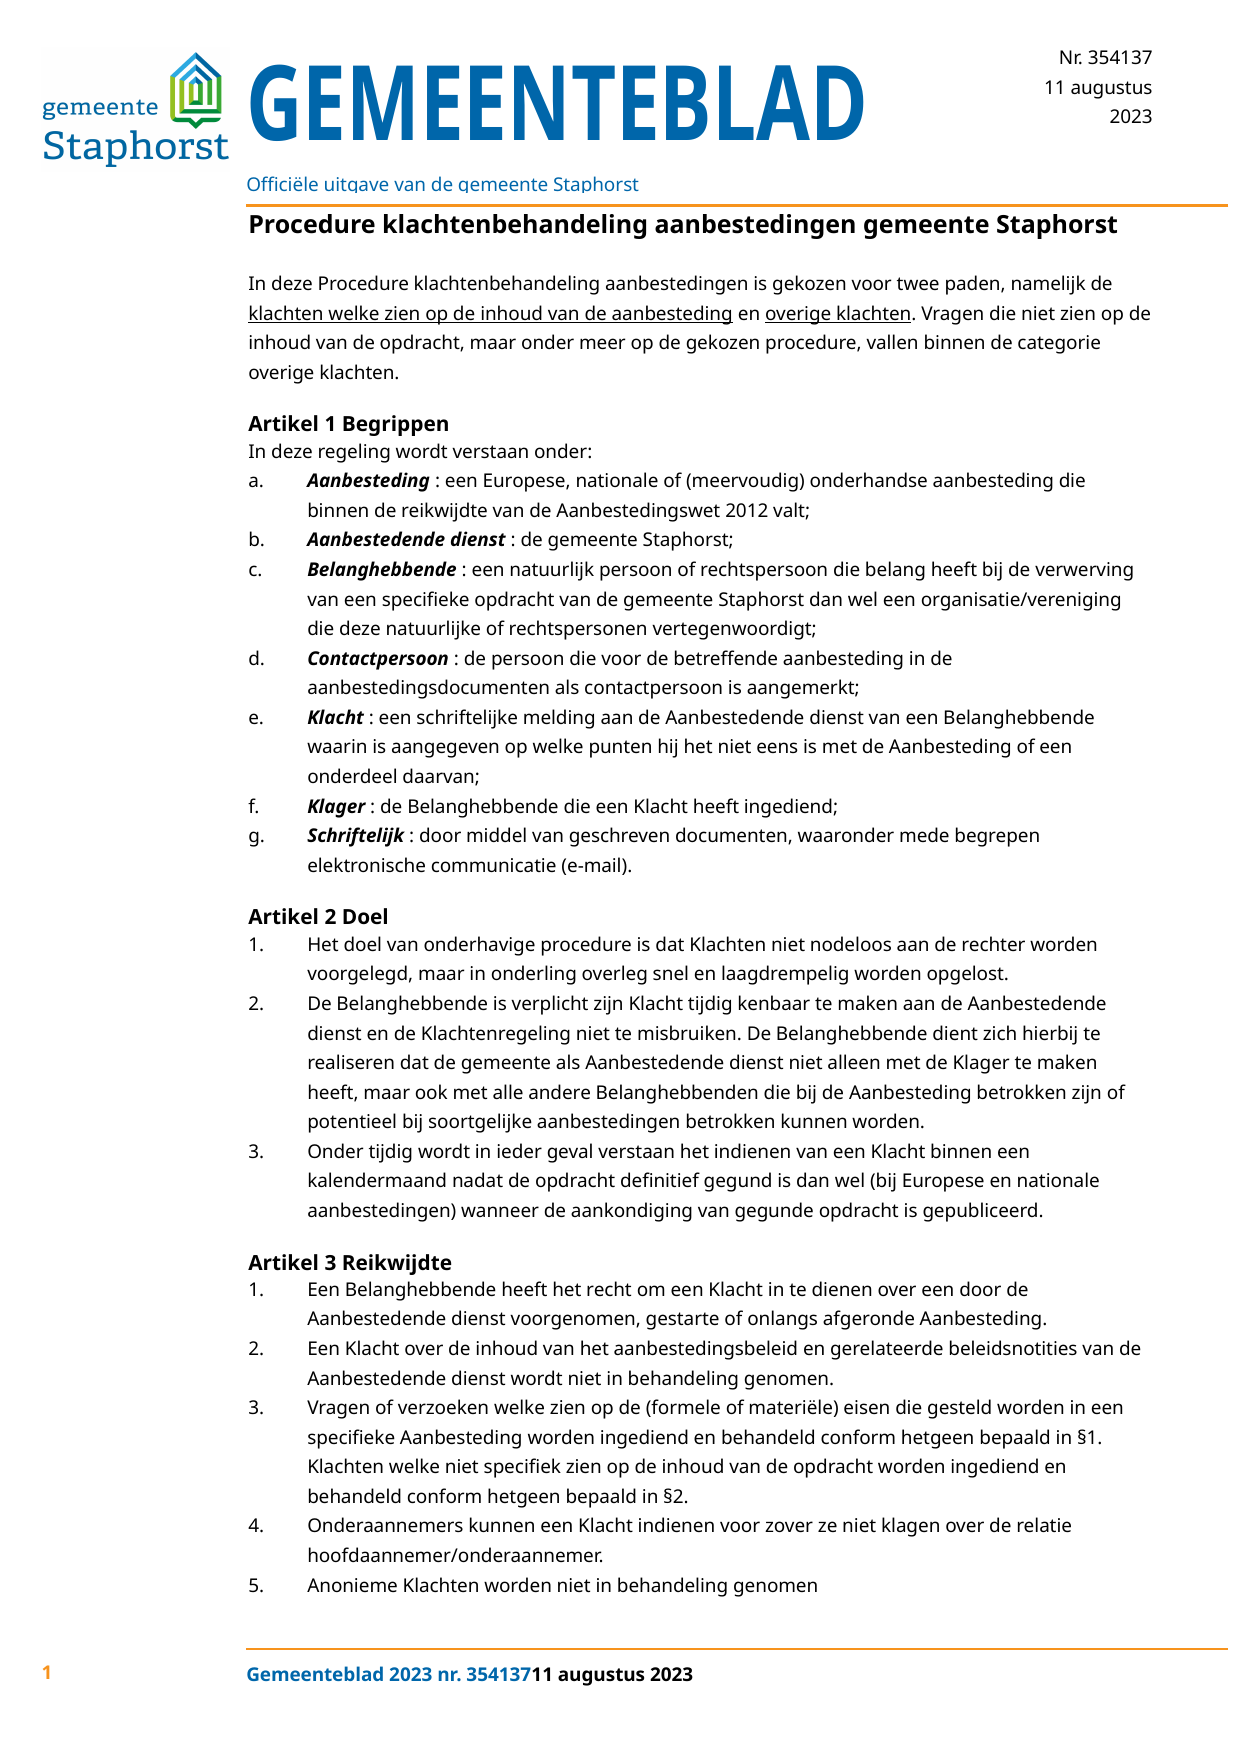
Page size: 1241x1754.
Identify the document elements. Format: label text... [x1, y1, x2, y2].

text In deze regeling wordt verstaan onder: [248, 438, 1152, 464]
list Contactpersoon : de persoon die voor de betreffende aanbesteding in de aanbestedingsdocumenten als contactpersoon is aangemerkt; [248, 645, 1152, 700]
list Klacht : een schriftelijke melding aan de Aanbestedende dienst van een Belanghebbende waarin is aangegeven op welke punten hij het niet eens is met de Aanbesteding of een onderdeel daarvan; [248, 704, 1152, 789]
text Procedure klachtenbehandeling aanbestedingen gemeente Staphorst [248, 207, 1152, 241]
list Belanghebbende : een natuurlijk persoon of rechtspersoon die belang heeft bij de verwerving van een specifieke opdracht van de gemeente Staphorst dan wel een organisatie/vereniging die deze natuurlijke of rechtspersonen vertegenwoordigt; [248, 556, 1152, 641]
text Artikel 2 Doel [248, 902, 1152, 931]
list Onder tijdig wordt in ieder geval verstaan het indienen van een Klacht binnen een kalendermaand nadat de opdracht definitief gegund is dan wel (bij Europese en nationale aanbestedingen) wanneer de aankondiging van gegunde opdracht is gepubliceerd. [248, 1138, 1152, 1223]
list Vragen of verzoeken welke zien op de (formele of materiële) eisen die gesteld worden in een specifieke Aanbesteding worden ingediend en behandeld conform hetgeen bepaald in §1. Klachten welke niet specifiek zien op de inhoud van de opdracht worden ingediend en behandeld conform hetgeen bepaald in §2. [248, 1394, 1152, 1509]
picture [41, 47, 231, 172]
text In deze Procedure klachtenbehandeling aanbestedingen is gekozen voor twee paden, namelijk de klachten welke zien op de inhoud van de aanbesteding en overige klachten. Vragen die niet zien op de inhoud van de opdracht, maar onder meer op de gekozen procedure, vallen binnen de categorie overige klachten. [248, 270, 1152, 385]
list Klager : de Belanghebbende die een Klacht heeft ingediend; [248, 793, 1152, 819]
list Een Belanghebbende heeft het recht om een Klacht in te dienen over een door de Aanbestedende dienst voorgenomen, gestarte of onlangs afgeronde Aanbesteding. [248, 1276, 1152, 1331]
list Aanbestedende dienst : de gemeente Staphorst; [248, 527, 1152, 552]
list Het doel van onderhavige procedure is dat Klachten niet nodeloos aan de rechter worden voorgelegd, maar in onderling overleg snel en laagdrempelig worden opgelost. [248, 931, 1152, 986]
list Onderaannemers kunnen een Klacht indienen voor zover ze niet klagen over de relatie hoofdaannemer/onderaannemer. [248, 1513, 1152, 1568]
list Aanbesteding : een Europese, nationale of (meervoudig) onderhandse aanbesteding die binnen de reikwijdte van de Aanbestedingswet 2012 valt; [248, 467, 1152, 523]
list Schriftelijk : door middel van geschreven documenten, waaronder mede begrepen elektronische communicatie (e-mail). [248, 822, 1152, 878]
text Artikel 3 Reikwijdte [248, 1248, 1152, 1276]
list Een Klacht over de inhoud van het aanbestedingsbeleid en gerelateerde beleidsnotities van de Aanbestedende dienst wordt niet in behandeling genomen. [248, 1335, 1152, 1391]
list De Belanghebbende is verplicht zijn Klacht tijdig kenbaar te maken aan de Aanbestedende dienst en de Klachtenregeling niet te misbruiken. De Belanghebbende dient zich hierbij te realiseren dat de gemeente als Aanbestedende dienst niet alleen met de Klager te maken heeft, maar ook met alle andere Belanghebbenden die bij de Aanbesteding betrokken zijn of potentieel bij soortgelijke aanbestedingen betrokken kunnen worden. [248, 990, 1152, 1134]
list Anonieme Klachten worden niet in behandeling genomen [248, 1572, 1152, 1598]
text Artikel 1 Begrippen [248, 409, 1152, 438]
